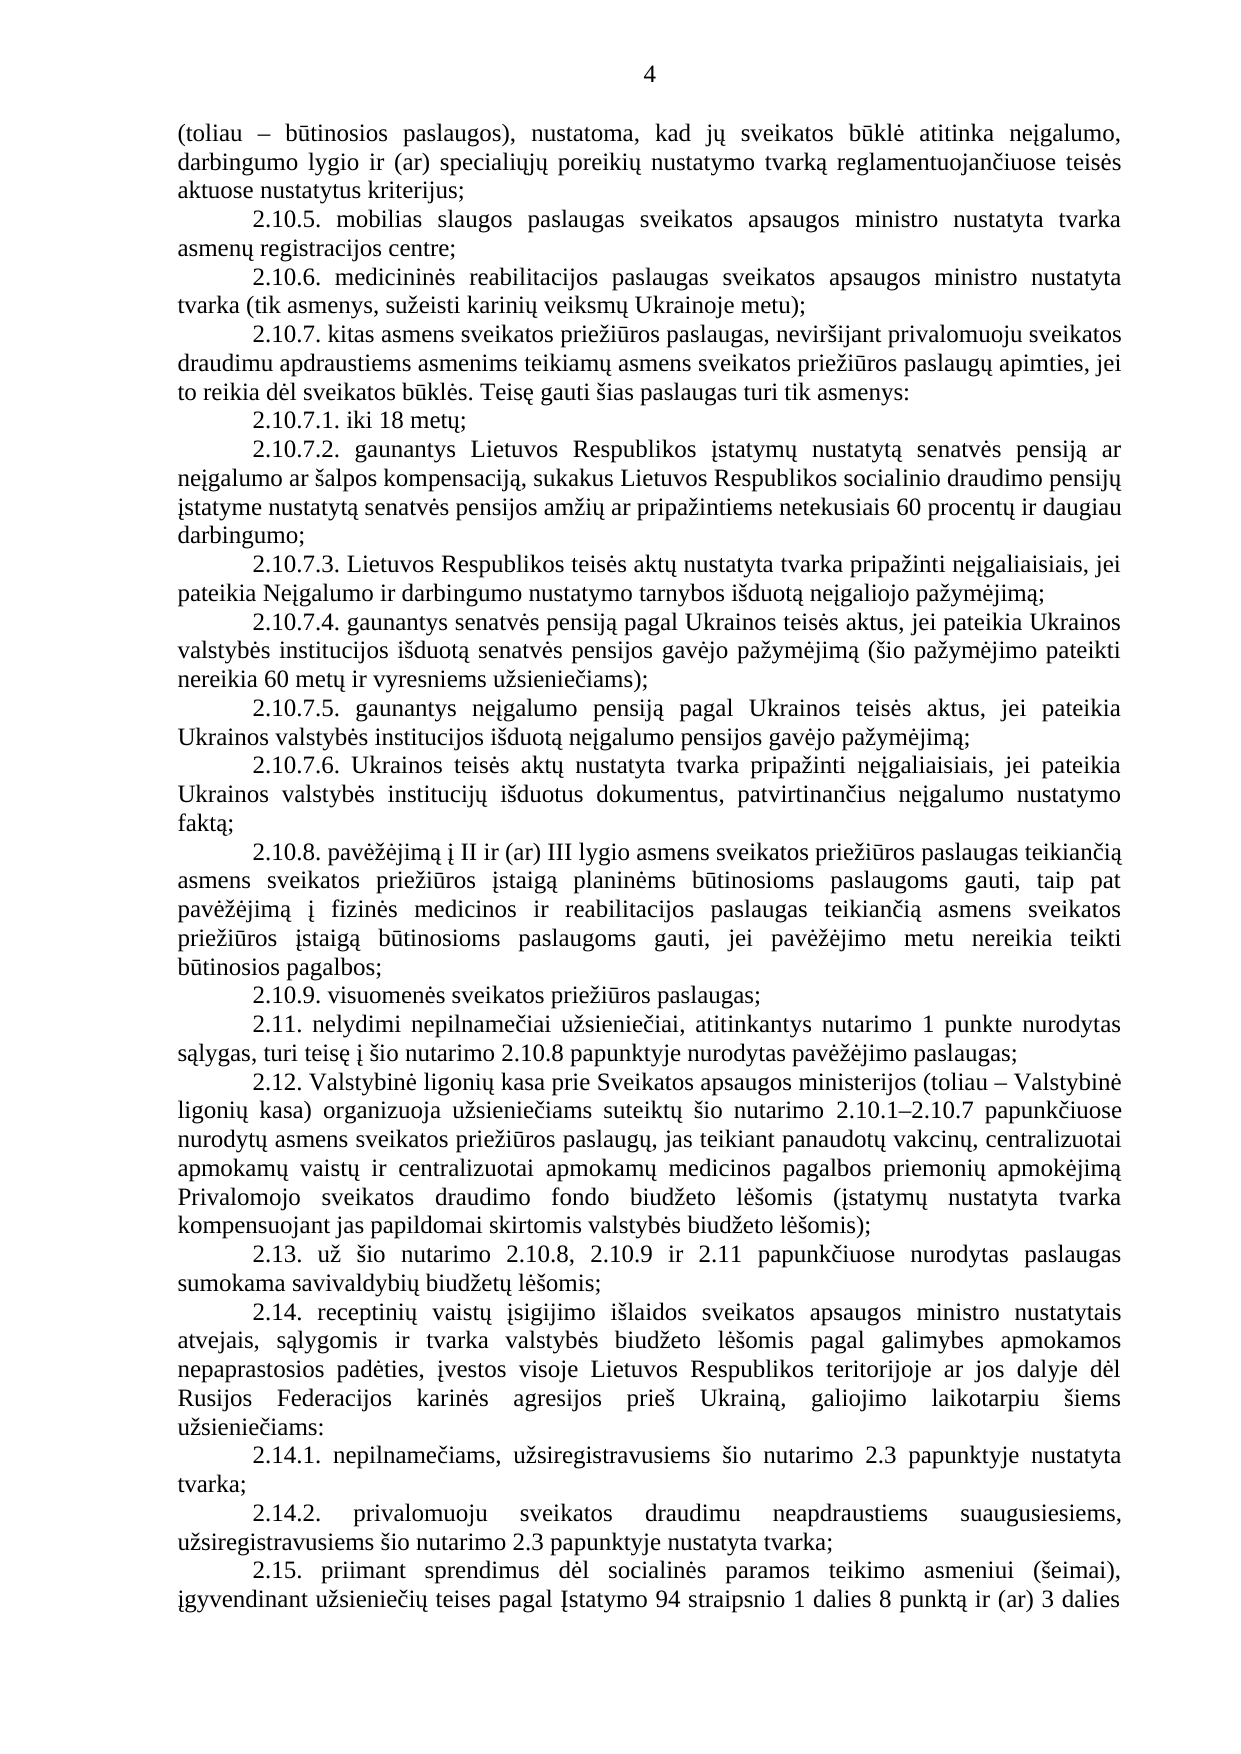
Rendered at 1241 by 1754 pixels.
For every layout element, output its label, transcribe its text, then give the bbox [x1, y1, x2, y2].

text 2.10.8. pavėžėjimą į II ir (ar) III lygio asmens sveikatos priežiūros paslaugas teikiančią asmens sveikatos priežiūros įstaigą planinėms būtinosioms paslaugoms gauti, taip pat pavėžėjimą į fizinės medicinos ir reabilitacijos paslaugas teikiančią asmens sveikatos priežiūros įstaigą būtinosioms paslaugoms gauti, jei pavėžėjimo metu nereikia teikti būtinosios pagalbos; [177, 837, 1122, 981]
text 2.10.5. mobilias slaugos paslaugas sveikatos apsaugos ministro nustatyta tvarka asmenų registracijos centre; [177, 204, 1122, 262]
text 2.15. priimant sprendimus dėl socialinės paramos teikimo asmeniui (šeimai), įgyvendinant užsieniečių teises pagal Įstatymo 94 straipsnio 1 dalies 8 punktą ir (ar) 3 dalies [177, 1556, 1122, 1613]
text 2.10.7.4. gaunantys senatvės pensiją pagal Ukrainos teisės aktus, jei pateikia Ukrainos valstybės institucijos išduotą senatvės pensijos gavėjo pažymėjimą (šio pažymėjimo pateikti nereikia 60 metų ir vyresniems užsieniečiams); [177, 607, 1122, 693]
text 2.10.7.6. Ukrainos teisės aktų nustatyta tvarka pripažinti neįgaliaisiais, jei pateikia Ukrainos valstybės institucijų išduotus dokumentus, patvirtinančius neįgalumo nustatymo faktą; [177, 751, 1122, 837]
text 2.14. receptinių vaistų įsigijimo išlaidos sveikatos apsaugos ministro nustatytais atvejais, sąlygomis ir tvarka valstybės biudžeto lėšomis pagal galimybes apmokamos nepaprastosios padėties, įvestos visoje Lietuvos Respublikos teritorijoje ar jos dalyje dėl Rusijos Federacijos karinės agresijos prieš Ukrainą, galiojimo laikotarpiu šiems užsieniečiams: [177, 1297, 1122, 1441]
text 2.10.7.2. gaunantys Lietuvos Respublikos įstatymų nustatytą senatvės pensiją ar neįgalumo ar šalpos kompensaciją, sukakus Lietuvos Respublikos socialinio draudimo pensijų įstatyme nustatytą senatvės pensijos amžių ar pripažintiems netekusiais 60 procentų ir daugiau darbingumo; [177, 434, 1122, 549]
text 2.13. už šio nutarimo 2.10.8, 2.10.9 ir 2.11 papunkčiuose nurodytas paslaugas sumokama savivaldybių biudžetų lėšomis; [177, 1239, 1122, 1297]
text 2.10.6. medicininės reabilitacijos paslaugas sveikatos apsaugos ministro nustatyta tvarka (tik asmenys, sužeisti karinių veiksmų Ukrainoje metu); [177, 262, 1122, 319]
text 2.10.9. visuomenės sveikatos priežiūros paslaugas; [177, 981, 1122, 1009]
text 2.10.7.5. gaunantys neįgalumo pensiją pagal Ukrainos teisės aktus, jei pateikia Ukrainos valstybės institucijos išduotą neįgalumo pensijos gavėjo pažymėjimą; [177, 693, 1122, 751]
text 2.12. Valstybinė ligonių kasa prie Sveikatos apsaugos ministerijos (toliau – Valstybinė ligonių kasa) organizuoja užsieniečiams suteiktų šio nutarimo 2.10.1–2.10.7 papunkčiuose nurodytų asmens sveikatos priežiūros paslaugų, jas teikiant panaudotų vakcinų, centralizuotai apmokamų vaistų ir centralizuotai apmokamų medicinos pagalbos priemonių apmokėjimą Privalomojo sveikatos draudimo fondo biudžeto lėšomis (įstatymų nustatyta tvarka kompensuojant jas papildomai skirtomis valstybės biudžeto lėšomis); [177, 1067, 1122, 1239]
text 2.10.7.1. iki 18 metų; [177, 406, 1122, 434]
text 2.14.2. privalomuoju sveikatos draudimu neapdraustiems suaugusiesiems, užsiregistravusiems šio nutarimo 2.3 papunktyje nustatyta tvarka; [177, 1498, 1122, 1556]
text 2.14.1. nepilnamečiams, užsiregistravusiems šio nutarimo 2.3 papunktyje nustatyta tvarka; [177, 1441, 1122, 1498]
text (toliau – būtinosios paslaugos), nustatoma, kad jų sveikatos būklė atitinka neįgalumo, darbingumo lygio ir (ar) specialiųjų poreikių nustatymo tvarką reglamentuojančiuose teisės aktuose nustatytus kriterijus; [177, 118, 1122, 204]
text 2.10.7.3. Lietuvos Respublikos teisės aktų nustatyta tvarka pripažinti neįgaliaisiais, jei pateikia Neįgalumo ir darbingumo nustatymo tarnybos išduotą neįgaliojo pažymėjimą; [177, 549, 1122, 607]
text 2.11. nelydimi nepilnamečiai užsieniečiai, atitinkantys nutarimo 1 punkte nurodytas sąlygas, turi teisę į šio nutarimo 2.10.8 papunktyje nurodytas pavėžėjimo paslaugas; [177, 1009, 1122, 1067]
text 2.10.7. kitas asmens sveikatos priežiūros paslaugas, neviršijant privalomuoju sveikatos draudimu apdraustiems asmenims teikiamų asmens sveikatos priežiūros paslaugų apimties, jei to reikia dėl sveikatos būklės. Teisę gauti šias paslaugas turi tik asmenys: [177, 319, 1122, 406]
